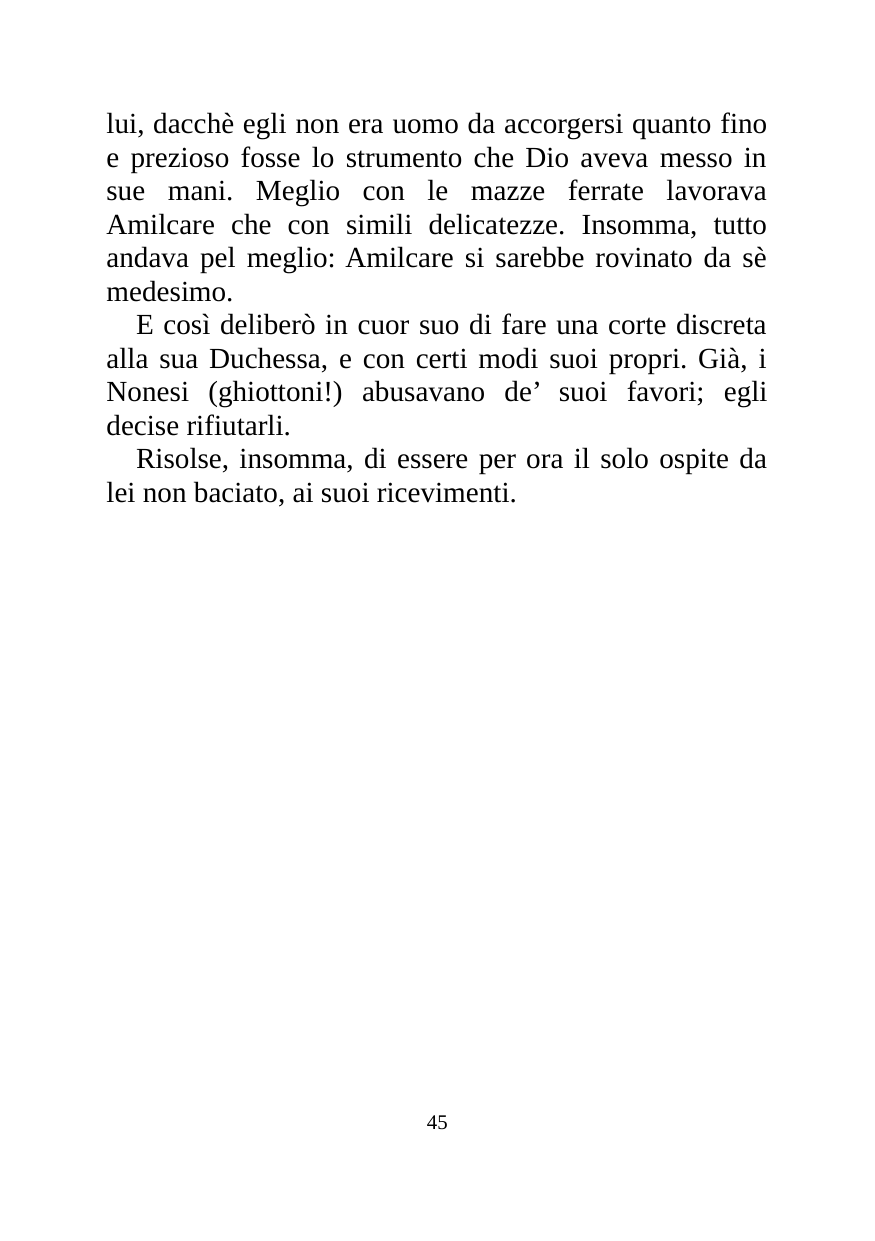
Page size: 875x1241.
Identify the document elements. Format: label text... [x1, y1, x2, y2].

text lui, dacchè egli non era uomo da accorgersi quanto fino e prezioso fosse lo strumento che Dio aveva messo in sue mani. Meglio con le mazze ferrate lavorava Amilcare che con simili delicatezze. Insomma, tutto andava pel meglio: Amilcare si sarebbe rovinato da sè medesimo. [106, 106, 768, 307]
text Risolse, insomma, di essere per ora il solo ospite da lei non baciato, ai suoi ricevimenti. [106, 442, 768, 509]
text E così deliberò in cuor suo di fare una corte discreta alla sua Duchessa, e con certi modi suoi propri. Già, i Nonesi (ghiottoni!) abusavano de’ suoi favori; egli decise rifiutarli. [106, 307, 768, 442]
